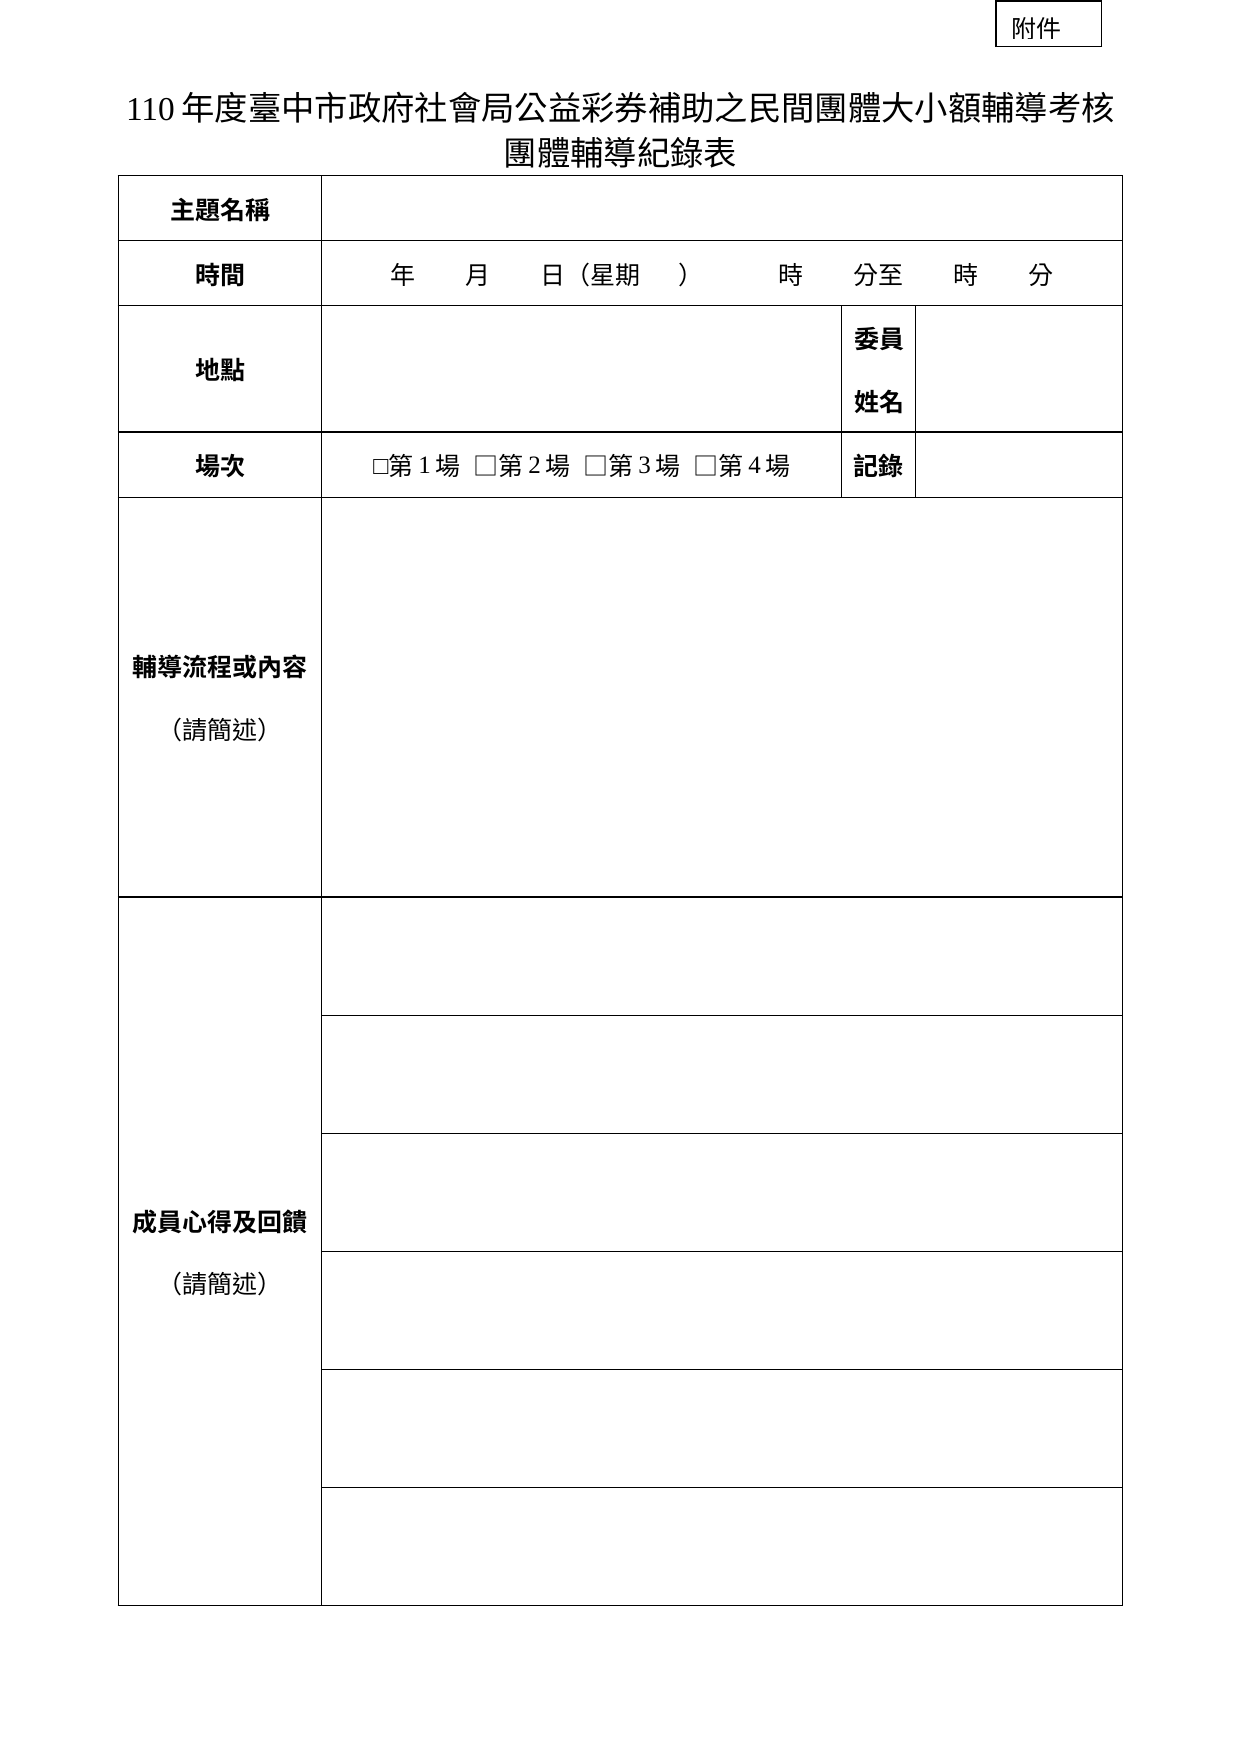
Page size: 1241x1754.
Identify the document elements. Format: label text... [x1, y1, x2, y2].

table_cell 地點 [119, 306, 321, 431]
table_cell [916, 433, 1122, 497]
table_header 主題名稱 [119, 176, 321, 240]
table_cell [916, 306, 1122, 431]
table_cell 場次 [119, 433, 321, 497]
table_cell □第1場 □第2場 □第3場 □第4場 [322, 433, 841, 497]
table_cell [322, 498, 1122, 896]
text 團體輔導紀錄表 [118, 127, 1122, 175]
text 附件一 [1012, 9, 1086, 38]
table_cell 年 月 日（星期 ） 時 分至 時 分 [322, 241, 1122, 305]
table_cell [322, 306, 841, 431]
table_cell 時間 [119, 241, 321, 305]
table_cell [322, 1016, 1122, 1133]
table_cell [322, 1488, 1122, 1605]
table_cell 委員姓名 [842, 306, 915, 431]
table_cell 成員心得及回饋 （請簡述） [119, 898, 321, 1605]
table_cell [322, 898, 1122, 1014]
table_cell [322, 1252, 1122, 1369]
table_cell [322, 1134, 1122, 1251]
text 110年度臺中市政府社會局公益彩券補助之民間團體大小額輔導考核 [118, 64, 1122, 127]
text [997, 2, 1101, 46]
table_cell 輔導流程或內容 （請簡述） [119, 498, 321, 896]
table_header [322, 176, 1122, 240]
table_cell 記錄 [842, 433, 915, 497]
table_cell [322, 1370, 1122, 1487]
